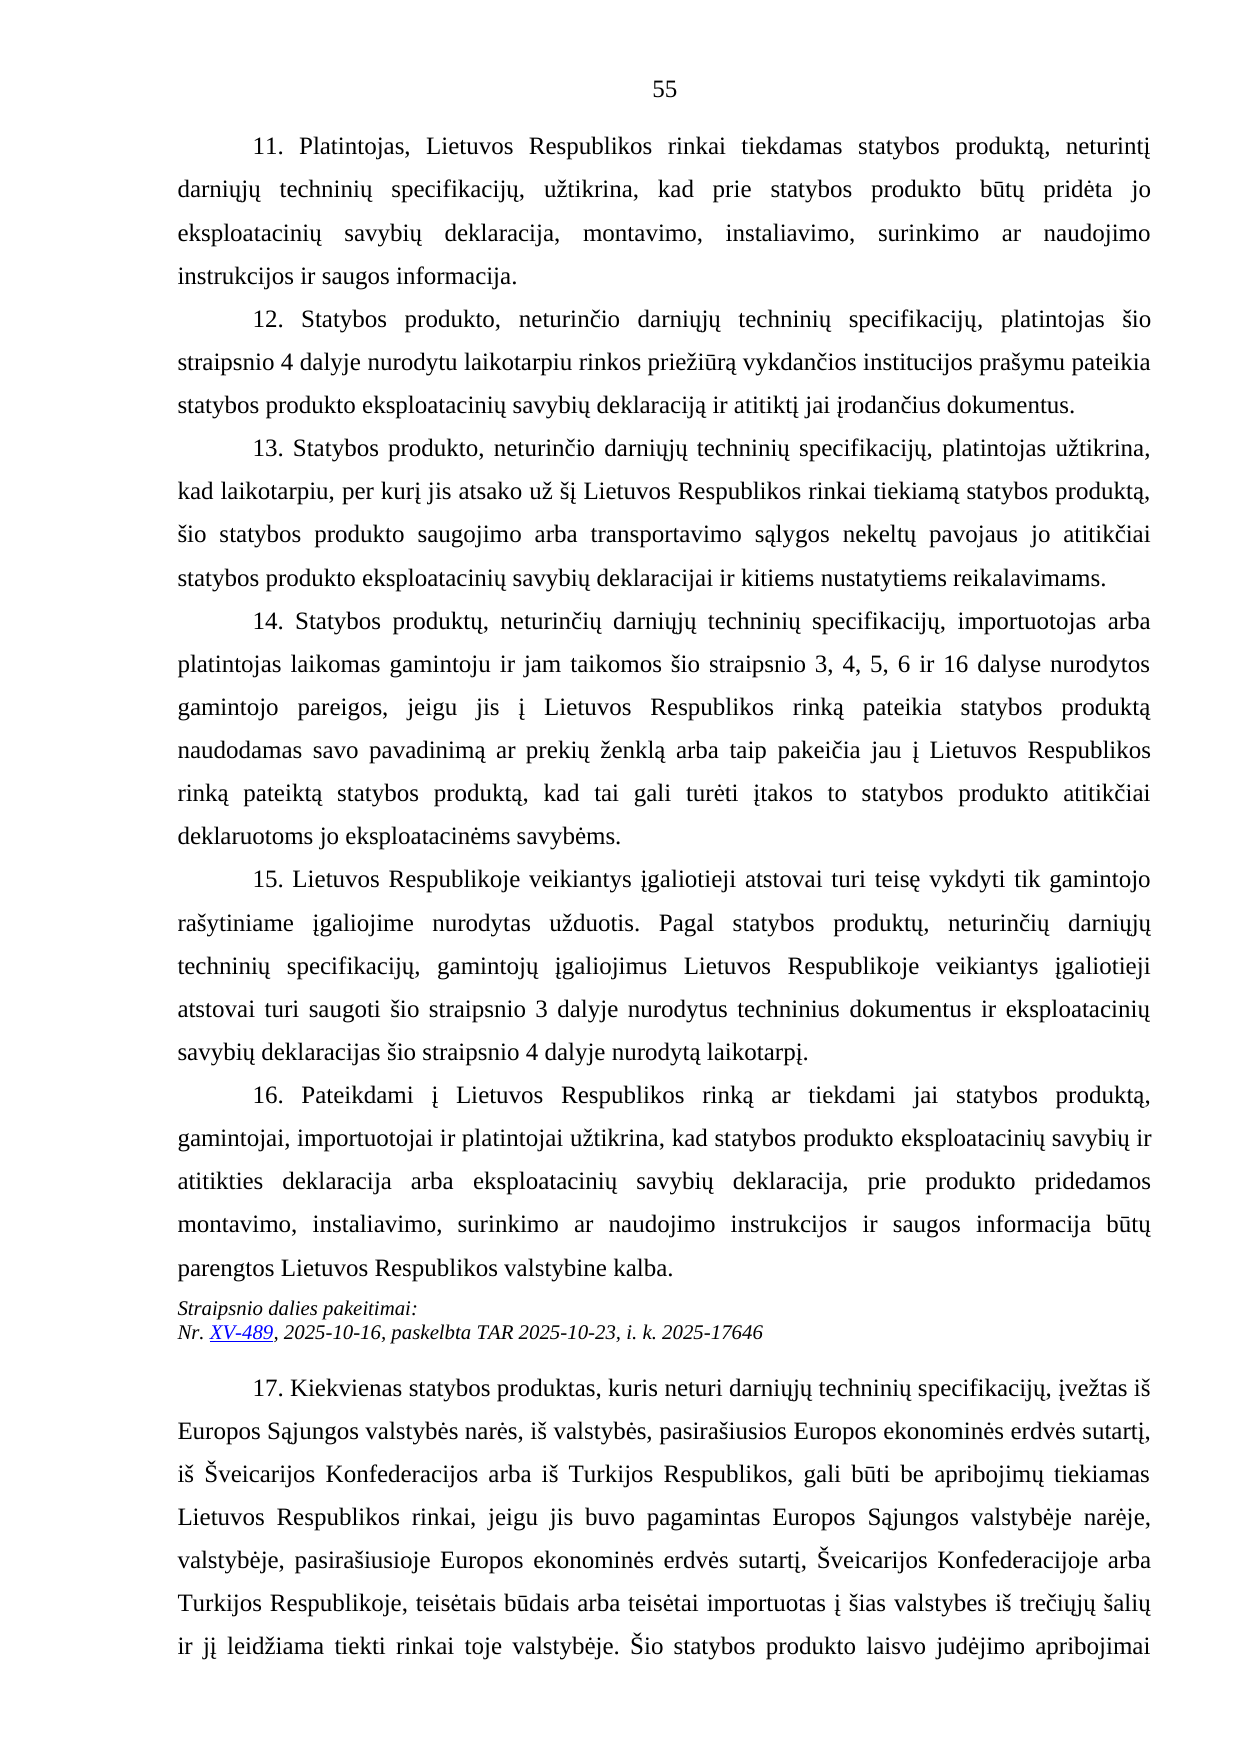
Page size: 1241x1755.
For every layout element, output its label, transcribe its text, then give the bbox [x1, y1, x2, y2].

text 15. Lietuvos Respublikoje veikiantys įgaliotieji atstovai turi teisę vykdyti tik gamintojo rašytiniame įgaliojime nurodytas užduotis. Pagal statybos produktų, neturinčių darniųjų techninių specifikacijų, gamintojų įgaliojimus Lietuvos Respublikoje veikiantys įgaliotieji atstovai turi saugoti šio straipsnio 3 dalyje nurodytus techninius dokumentus ir eksploatacinių savybių deklaracijas šio straipsnio 4 dalyje nurodytą laikotarpį. [177, 864, 1152, 1066]
text 16. Pateikdami į Lietuvos Respublikos rinką ar tiekdami jai statybos produktą, gamintojai, importuotojai ir platintojai užtikrina, kad statybos produkto eksploatacinių savybių ir atitikties deklaracija arba eksploatacinių savybių deklaracija, prie produkto pridedamos montavimo, instaliavimo, surinkimo ar naudojimo instrukcijos ir saugos informacija būtų parengtos Lietuvos Respublikos valstybine kalba. [177, 1080, 1152, 1281]
text 13. Statybos produkto, neturinčio darniųjų techninių specifikacijų, platintojas užtikrina, kad laikotarpiu, per kurį jis atsako už šį Lietuvos Respublikos rinkai tiekiamą statybos produktą, šio statybos produkto saugojimo arba transportavimo sąlygos nekeltų pavojaus jo atitikčiai statybos produkto eksploatacinių savybių deklaracijai ir kitiems nustatytiems reikalavimams. [177, 433, 1152, 591]
text 17. Kiekvienas statybos produktas, kuris neturi darniųjų techninių specifikacijų, įvežtas iš Europos Sąjungos valstybės narės, iš valstybės, pasirašiusios Europos ekonominės erdvės sutartį, iš Šveicarijos Konfederacijos arba iš Turkijos Respublikos, gali būti be apribojimų tiekiamas Lietuvos Respublikos rinkai, jeigu jis buvo pagamintas Europos Sąjungos valstybėje narėje, valstybėje, pasirašiusioje Europos ekonominės erdvės sutartį, Šveicarijos Konfederacijoje arba Turkijos Respublikoje, teisėtais būdais arba teisėtai importuotas į šias valstybes iš trečiųjų šalių ir jį leidžiama tiekti rinkai toje valstybėje. Šio statybos produkto laisvo judėjimo apribojimai [177, 1373, 1152, 1660]
text 14. Statybos produktų, neturinčių darniųjų techninių specifikacijų, importuotojas arba platintojas laikomas gamintoju ir jam taikomos šio straipsnio 3, 4, 5, 6 ir 16 dalyse nurodytos gamintojo pareigos, jeigu jis į Lietuvos Respublikos rinką pateikia statybos produktą naudodamas savo pavadinimą ar prekių ženklą arba taip pakeičia jau į Lietuvos Respublikos rinką pateiktą statybos produktą, kad tai gali turėti įtakos to statybos produkto atitikčiai deklaruotoms jo eksploatacinėms savybėms. [177, 606, 1152, 850]
text Straipsnio dalies pakeitimai: [177, 1296, 1152, 1320]
text 11. Platintojas, Lietuvos Respublikos rinkai tiekdamas statybos produktą, neturintį darniųjų techninių specifikacijų, užtikrina, kad prie statybos produkto būtų pridėta jo eksploatacinių savybių deklaracija, montavimo, instaliavimo, surinkimo ar naudojimo instrukcijos ir saugos informacija. [177, 131, 1152, 289]
text Nr. XV-489, 2025-10-16, paskelbta TAR 2025-10-23, i. k. 2025-17646 [177, 1320, 1152, 1344]
text 12. Statybos produkto, neturinčio darniųjų techninių specifikacijų, platintojas šio straipsnio 4 dalyje nurodytu laikotarpiu rinkos priežiūrą vykdančios institucijos prašymu pateikia statybos produkto eksploatacinių savybių deklaraciją ir atitiktį jai įrodančius dokumentus. [177, 304, 1152, 419]
